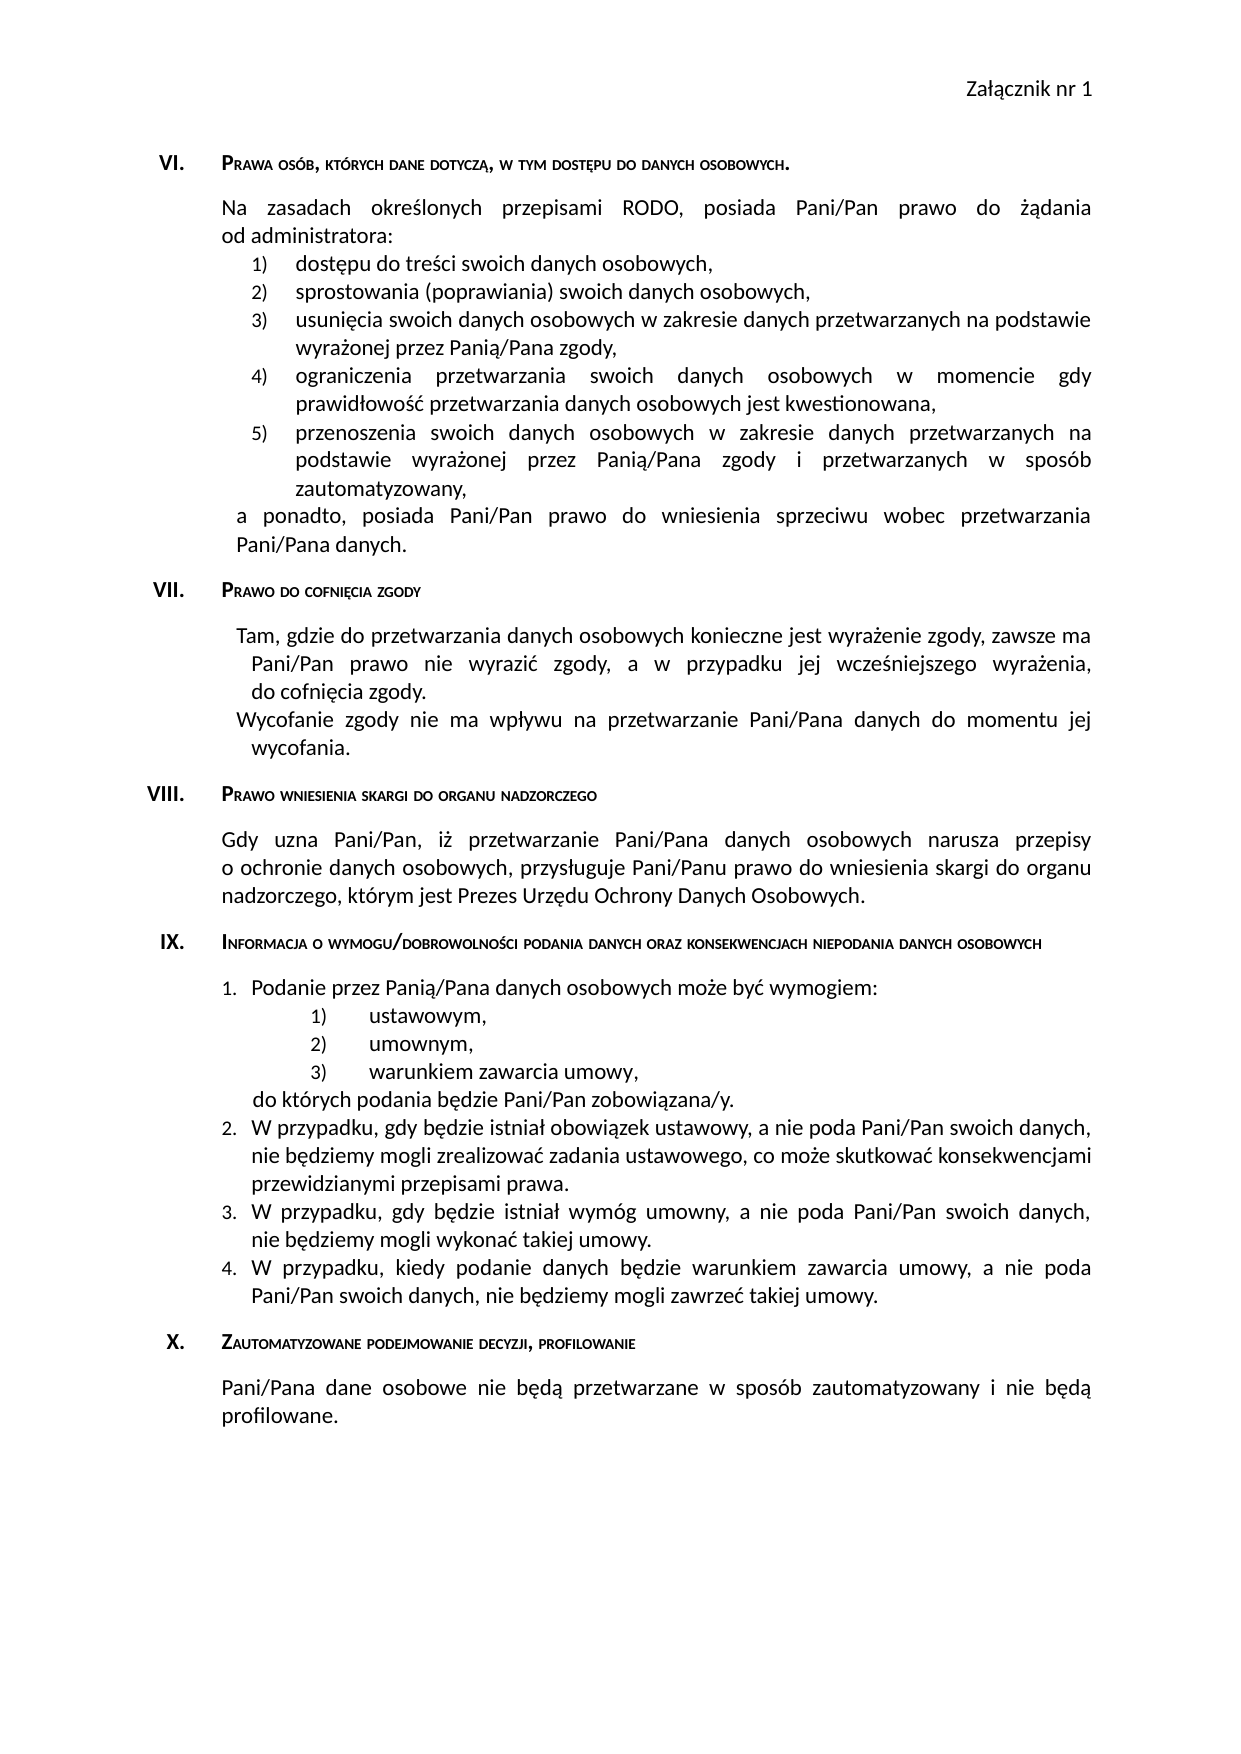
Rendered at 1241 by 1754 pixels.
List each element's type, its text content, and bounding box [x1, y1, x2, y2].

list do których podania będzie Pani/Pan zobowiązana/y. [221, 1085, 1093, 1113]
list Na zasadach określonych przepisami RODO, posiada Pani/Pan prawo do żądania od administratora: [221, 193, 1093, 249]
text a ponadto, posiada Pani/Pan prawo do wniesienia sprzeciwu wobec przetwarzania Pani/Pana danych. [236, 502, 1093, 558]
list Podanie przez Panią/Pana danych osobowych może być wymogiem: [221, 973, 1093, 1001]
subtitle Tam, gdzie do przetwarzania danych osobowych konieczne jest wyrażenie zgody, zawsze ma Pani/Pan prawo nie wyrazić zgody, a w przypadku jej wcześniejszego wyrażenia, do cofnięcia zgody. [236, 621, 1093, 705]
list W przypadku, gdy będzie istniał obowiązek ustawowy, a nie poda Pani/Pan swoich danych, nie będziemy mogli zrealizować zadania ustawowego, co może skutkować konsekwencjami przewidzianymi przepisami prawa. [221, 1113, 1093, 1197]
list W przypadku, gdy będzie istniał wymóg umowny, a nie poda Pani/Pan swoich danych, nie będziemy mogli wykonać takiej umowy. [221, 1197, 1093, 1253]
list W przypadku, kiedy podanie danych będzie warunkiem zawarcia umowy, a nie poda Pani/Pan swoich danych, nie będziemy mogli zawrzeć takiej umowy. [221, 1253, 1093, 1309]
list ograniczenia przetwarzania swoich danych osobowych w momencie gdy prawidłowość przetwarzania danych osobowych jest kwestionowana, [251, 362, 1093, 418]
list sprostowania (poprawiania) swoich danych osobowych, [251, 277, 1093, 306]
list ustawowym, [310, 1001, 1093, 1029]
list usunięcia swoich danych osobowych w zakresie danych przetwarzanych na podstawie wyrażonej przez Panią/Pana zgody, [251, 306, 1093, 362]
list przenoszenia swoich danych osobowych w zakresie danych przetwarzanych na podstawie wyrażonej przez Panią/Pana zgody i przetwarzanych w sposób zautomatyzowany, [251, 418, 1093, 502]
list Prawa osób, których dane dotyczą, w tym dostępu do danych osobowych. [185, 148, 1093, 176]
list Gdy uzna Pani/Pan, iż przetwarzanie Pani/Pana danych osobowych narusza przepisy o ochronie danych osobowych, przysługuje Pani/Panu prawo do wniesienia skargi do organu nadzorczego, którym jest Prezes Urzędu Ochrony Danych Osobowych. [221, 825, 1093, 909]
list umownym, [310, 1029, 1093, 1057]
list Prawo do cofnięcia zgody [185, 576, 1093, 603]
subtitle Wycofanie zgody nie ma wpływu na przetwarzanie Pani/Pana danych do momentu jej wycofania. [236, 705, 1093, 761]
list dostępu do treści swoich danych osobowych, [251, 249, 1093, 277]
list Prawo wniesienia skargi do organu nadzorczego [185, 779, 1093, 807]
list Informacja o wymogu/dobrowolności podania danych oraz konsekwencjach niepodania danych osobowych [185, 927, 1093, 955]
list Zautomatyzowane podejmowanie decyzji, profilowanie [185, 1327, 1093, 1355]
list Pani/Pana dane osobowe nie będą przetwarzane w sposób zautomatyzowany i nie będą profilowane. [221, 1373, 1093, 1429]
list warunkiem zawarcia umowy, [310, 1057, 1093, 1085]
